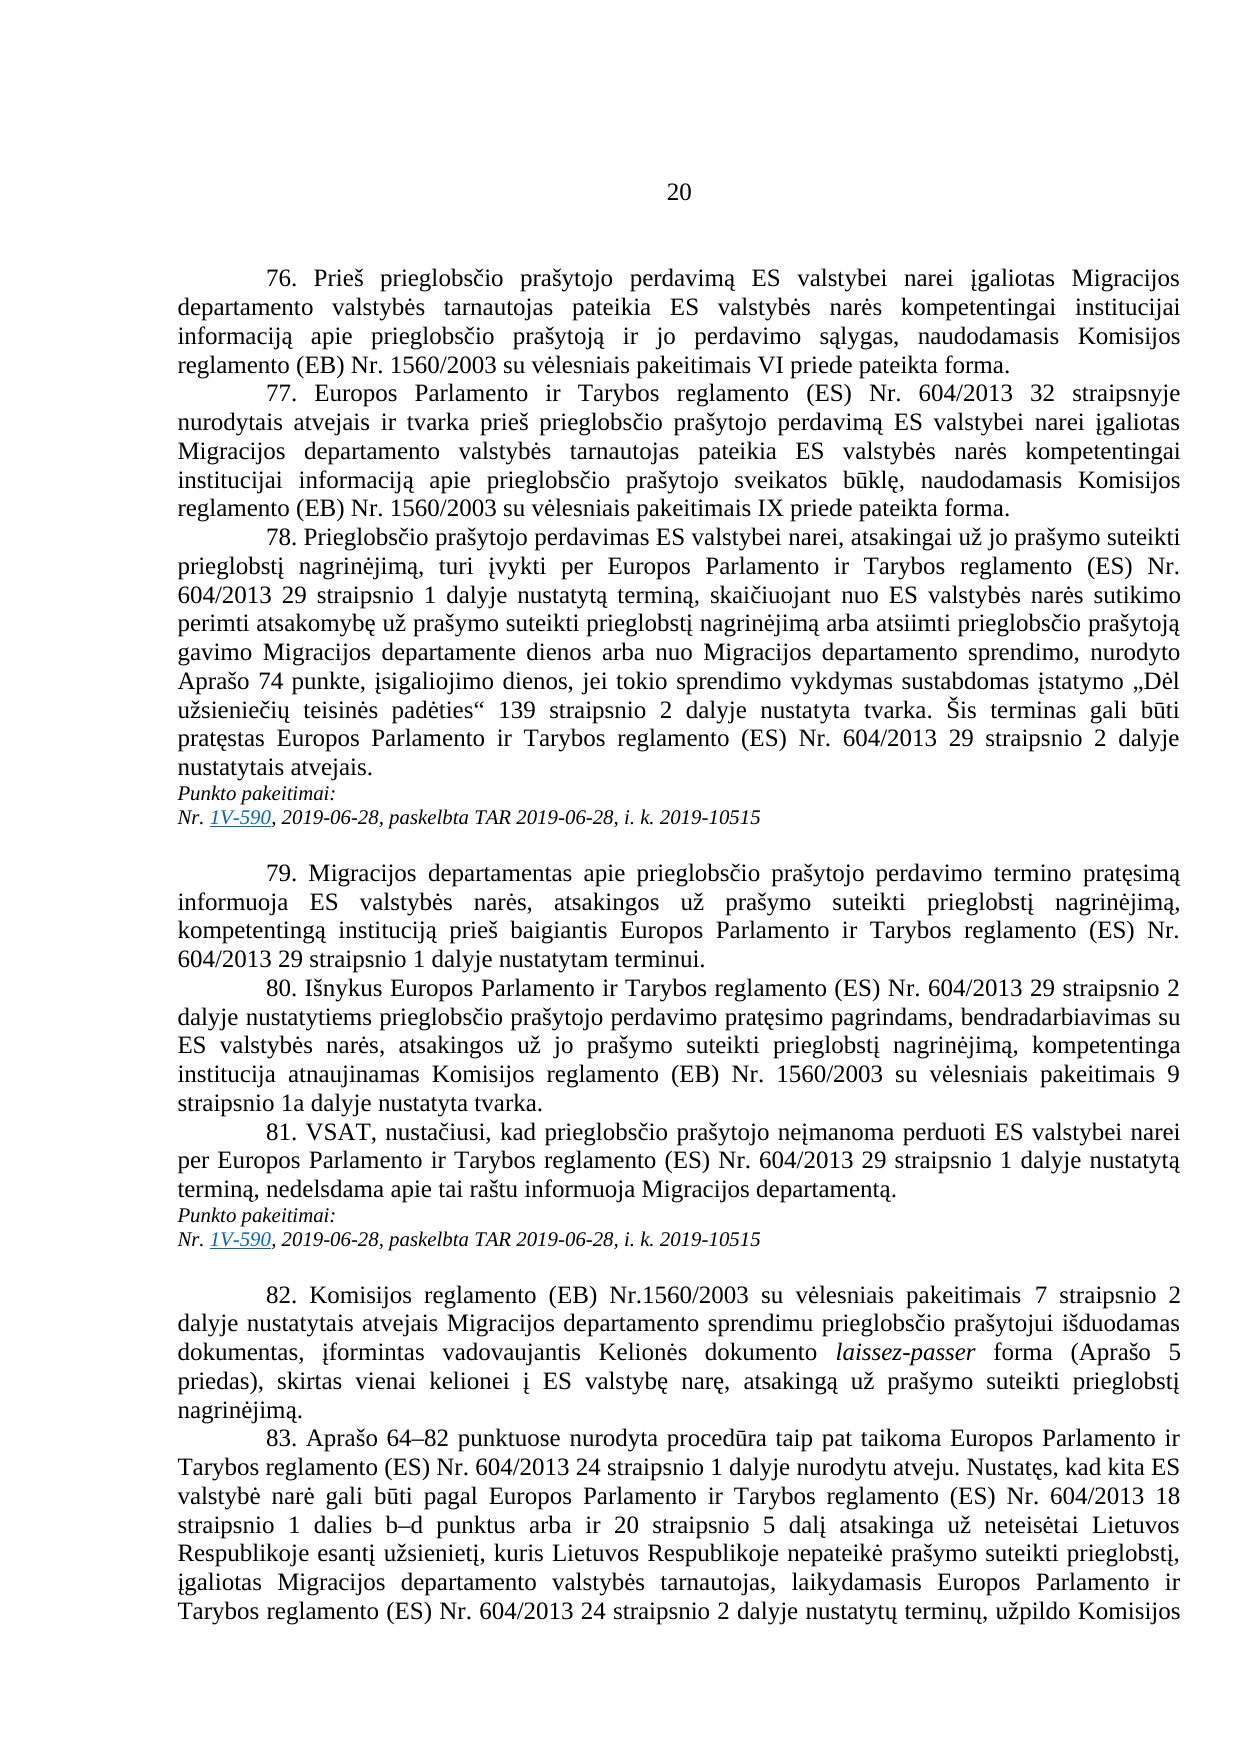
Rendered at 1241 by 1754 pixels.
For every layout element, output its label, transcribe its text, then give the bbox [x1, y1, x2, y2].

text 80. Išnykus Europos Parlamento ir Tarybos reglamento (ES) Nr. 604/2013 29 straipsnio 2 dalyje nustatytiems prieglobsčio prašytojo perdavimo pratęsimo pagrindams, bendradarbiavimas su ES valstybės narės, atsakingos už jo prašymo suteikti prieglobstį nagrinėjimą, kompetentinga institucija atnaujinamas Komisijos reglamento (EB) Nr. 1560/2003 su vėlesniais pakeitimais 9 straipsnio 1a dalyje nustatyta tvarka. [177, 973, 1181, 1117]
text 81. VSAT, nustačiusi, kad prieglobsčio prašytojo neįmanoma perduoti ES valstybei narei per Europos Parlamento ir Tarybos reglamento (ES) Nr. 604/2013 29 straipsnio 1 dalyje nustatytą terminą, nedelsdama apie tai raštu informuoja Migracijos departamentą. [177, 1117, 1181, 1203]
text 76. Prieš prieglobsčio prašytojo perdavimą ES valstybei narei įgaliotas Migracijos departamento valstybės tarnautojas pateikia ES valstybės narės kompetentingai institucijai informaciją apie prieglobsčio prašytoją ir jo perdavimo sąlygas, naudodamasis Komisijos reglamento (EB) Nr. 1560/2003 su vėlesniais pakeitimais VI priede pateikta forma. [177, 263, 1181, 378]
text Nr. 1V-590, 2019-06-28, paskelbta TAR 2019-06-28, i. k. 2019-10515 [177, 805, 1181, 829]
text 77. Europos Parlamento ir Tarybos reglamento (ES) Nr. 604/2013 32 straipsnyje nurodytais atvejais ir tvarka prieš prieglobsčio prašytojo perdavimą ES valstybei narei įgaliotas Migracijos departamento valstybės tarnautojas pateikia ES valstybės narės kompetentingai institucijai informaciją apie prieglobsčio prašytojo sveikatos būklę, naudodamasis Komisijos reglamento (EB) Nr. 1560/2003 su vėlesniais pakeitimais IX priede pateikta forma. [177, 378, 1181, 522]
text 82. Komisijos reglamento (EB) Nr.1560/2003 su vėlesniais pakeitimais 7 straipsnio 2 dalyje nustatytais atvejais Migracijos departamento sprendimu prieglobsčio prašytojui išduodamas dokumentas, įformintas vadovaujantis Kelionės dokumento laissez-passer forma (Aprašo 5 priedas), skirtas vienai kelionei į ES valstybę narę, atsakingą už prašymo suteikti prieglobstį nagrinėjimą. [177, 1280, 1181, 1423]
text Punkto pakeitimai: [177, 1203, 1181, 1227]
text Nr. 1V-590, 2019-06-28, paskelbta TAR 2019-06-28, i. k. 2019-10515 [177, 1227, 1181, 1251]
text 79. Migracijos departamentas apie prieglobsčio prašytojo perdavimo termino pratęsimą informuoja ES valstybės narės, atsakingos už prašymo suteikti prieglobstį nagrinėjimą, kompetentingą instituciją prieš baigiantis Europos Parlamento ir Tarybos reglamento (ES) Nr. 604/2013 29 straipsnio 1 dalyje nustatytam terminui. [177, 858, 1181, 973]
text 78. Prieglobsčio prašytojo perdavimas ES valstybei narei, atsakingai už jo prašymo suteikti prieglobstį nagrinėjimą, turi įvykti per Europos Parlamento ir Tarybos reglamento (ES) Nr. 604/2013 29 straipsnio 1 dalyje nustatytą terminą, skaičiuojant nuo ES valstybės narės sutikimo perimti atsakomybę už prašymo suteikti prieglobstį nagrinėjimą arba atsiimti prieglobsčio prašytoją gavimo Migracijos departamente dienos arba nuo Migracijos departamento sprendimo, nurodyto Aprašo 74 punkte, įsigaliojimo dienos, jei tokio sprendimo vykdymas sustabdomas įstatymo „Dėl užsieniečių teisinės padėties“ 139 straipsnio 2 dalyje nustatyta tvarka. Šis terminas gali būti pratęstas Europos Parlamento ir Tarybos reglamento (ES) Nr. 604/2013 29 straipsnio 2 dalyje nustatytais atvejais. [177, 522, 1181, 781]
text 83. Aprašo 64–82 punktuose nurodyta procedūra taip pat taikoma Europos Parlamento ir Tarybos reglamento (ES) Nr. 604/2013 24 straipsnio 1 dalyje nurodytu atveju. Nustatęs, kad kita ES valstybė narė gali būti pagal Europos Parlamento ir Tarybos reglamento (ES) Nr. 604/2013 18 straipsnio 1 dalies b–d punktus arba ir 20 straipsnio 5 dalį atsakinga už neteisėtai Lietuvos Respublikoje esantį užsienietį, kuris Lietuvos Respublikoje nepateikė prašymo suteikti prieglobstį, įgaliotas Migracijos departamento valstybės tarnautojas, laikydamasis Europos Parlamento ir Tarybos reglamento (ES) Nr. 604/2013 24 straipsnio 2 dalyje nustatytų terminų, užpildo Komisijos [177, 1423, 1181, 1625]
text Punkto pakeitimai: [177, 781, 1181, 805]
